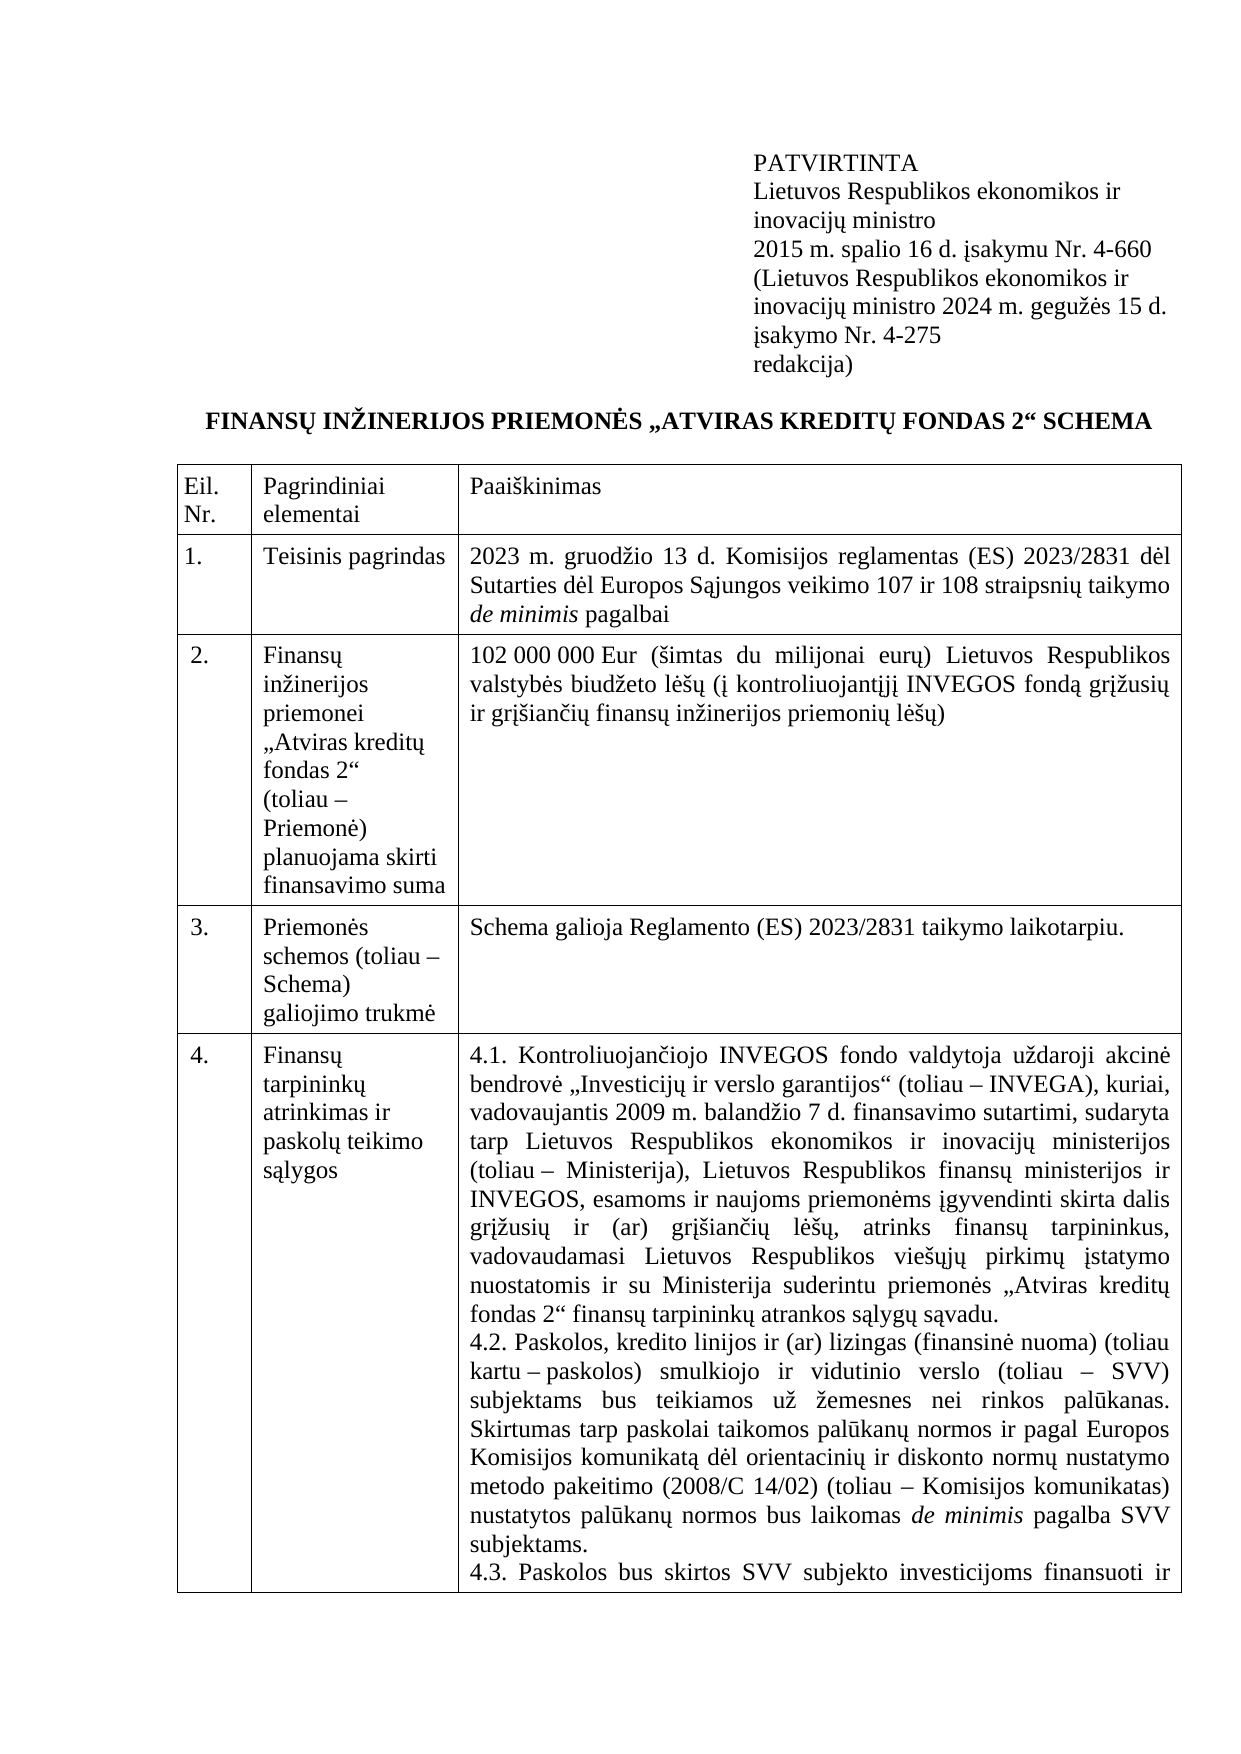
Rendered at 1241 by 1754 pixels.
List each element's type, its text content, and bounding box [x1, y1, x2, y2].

text (Lietuvos Respublikos ekonomikos ir [177, 263, 1181, 291]
table_cell 2023 m. gruodžio 13 d. Komisijos reglamentas (ES) 2023/2831 dėl Sutarties dėl Europos Sąjungos veikimo 107 ir 108 straipsnių taikymo de minimis pagalbai [459, 535, 1181, 633]
table_cell Finansų tarpininkų atrinkimas ir paskolų teikimo sąlygos [252, 1034, 458, 1592]
text Lietuvos Respublikos ekonomikos ir [177, 176, 1181, 205]
table_cell 2. [178, 635, 251, 905]
text inovacijų ministro 2024 m. gegužės 15 d. [177, 291, 1181, 320]
table_header Paaiškinimas [459, 465, 1181, 534]
table_cell Schema galioja Reglamento (ES) 2023/2831 taikymo laikotarpiu. [459, 906, 1181, 1033]
table_cell Finansų inžinerijos priemonei „Atviras kreditų fondas 2“ (toliau – Priemonė) planuojama skirti finansavimo suma [252, 635, 458, 905]
table_cell 4.1. Kontroliuojančiojo INVEGOS fondo valdytoja uždaroji akcinė bendrovė „Investicijų ir verslo garantijos“ (toliau – INVEGA), kuriai, vadovaujantis 2009 m. balandžio 7 d. finansavimo sutartimi, sudaryta tarp Lietuvos Respublikos ekonomikos ir inovacijų ministerijos (toliau – Ministerija), Lietuvos Respublikos finansų ministerijos ir INVEGOS, esamoms ir naujoms priemonėms įgyvendinti skirta dalis grįžusių ir (ar) grįšiančių lėšų, atrinks finansų tarpininkus, vadovaudamasi Lietuvos Respublikos viešųjų pirkimų įstatymo nuostatomis ir su Ministerija suderintu priemonės „Atviras kreditų fondas 2“ finansų tarpininkų atrankos sąlygų sąvadu. 4.2. Paskolos, kredito linijos ir (ar) lizingas (finansinė nuoma) (toliau kartu – paskolos) smulkiojo ir vidutinio verslo (toliau – SVV) subjektams bus teikiamos už žemesnes nei rinkos palūkanas. Skirtumas tarp paskolai taikomos palūkanų normos ir pagal Europos Komisijos komunikatą dėl orientacinių ir diskonto normų nustatymo metodo pakeitimo (2008/C 14/02) (toliau – Komisijos komunikatas) nustatytos palūkanų normos bus laikomas de minimis pagalba SVV subjektams. 4.3. Paskolos bus skirtos SVV subjekto investicijoms finansuoti ir [459, 1034, 1181, 1592]
text įsakymo Nr. 4-275 [177, 320, 1181, 349]
table_cell Teisinis pagrindas [252, 535, 458, 633]
text redakcija) [177, 349, 1181, 378]
text inovacijų ministro [177, 205, 1181, 234]
table_cell Priemonės schemos (toliau – Schema) galiojimo trukmė [252, 906, 458, 1033]
table_cell 102 000 000 Eur (šimtas du milijonai eurų) Lietuvos Respublikos valstybės biudžeto lėšų (į kontroliuojantįjį INVEGOS fondą grįžusių ir grįšiančių finansų inžinerijos priemonių lėšų) [459, 635, 1181, 905]
table_cell 3. [178, 906, 251, 1033]
table_header Pagrindiniai elementai [252, 465, 458, 534]
text PATVIRTINTA [177, 148, 1181, 176]
table_cell 4. [178, 1034, 251, 1592]
text finansų inžinerijos PRIEMONĖS „ATVIRAS KREDITŲ FONDAS 2“ SCHEMA [177, 406, 1181, 435]
table_header Eil. Nr. [178, 465, 251, 534]
text 2015 m. spalio 16 d. įsakymu Nr. 4-660 [177, 234, 1181, 263]
table_cell 1. [178, 535, 251, 633]
